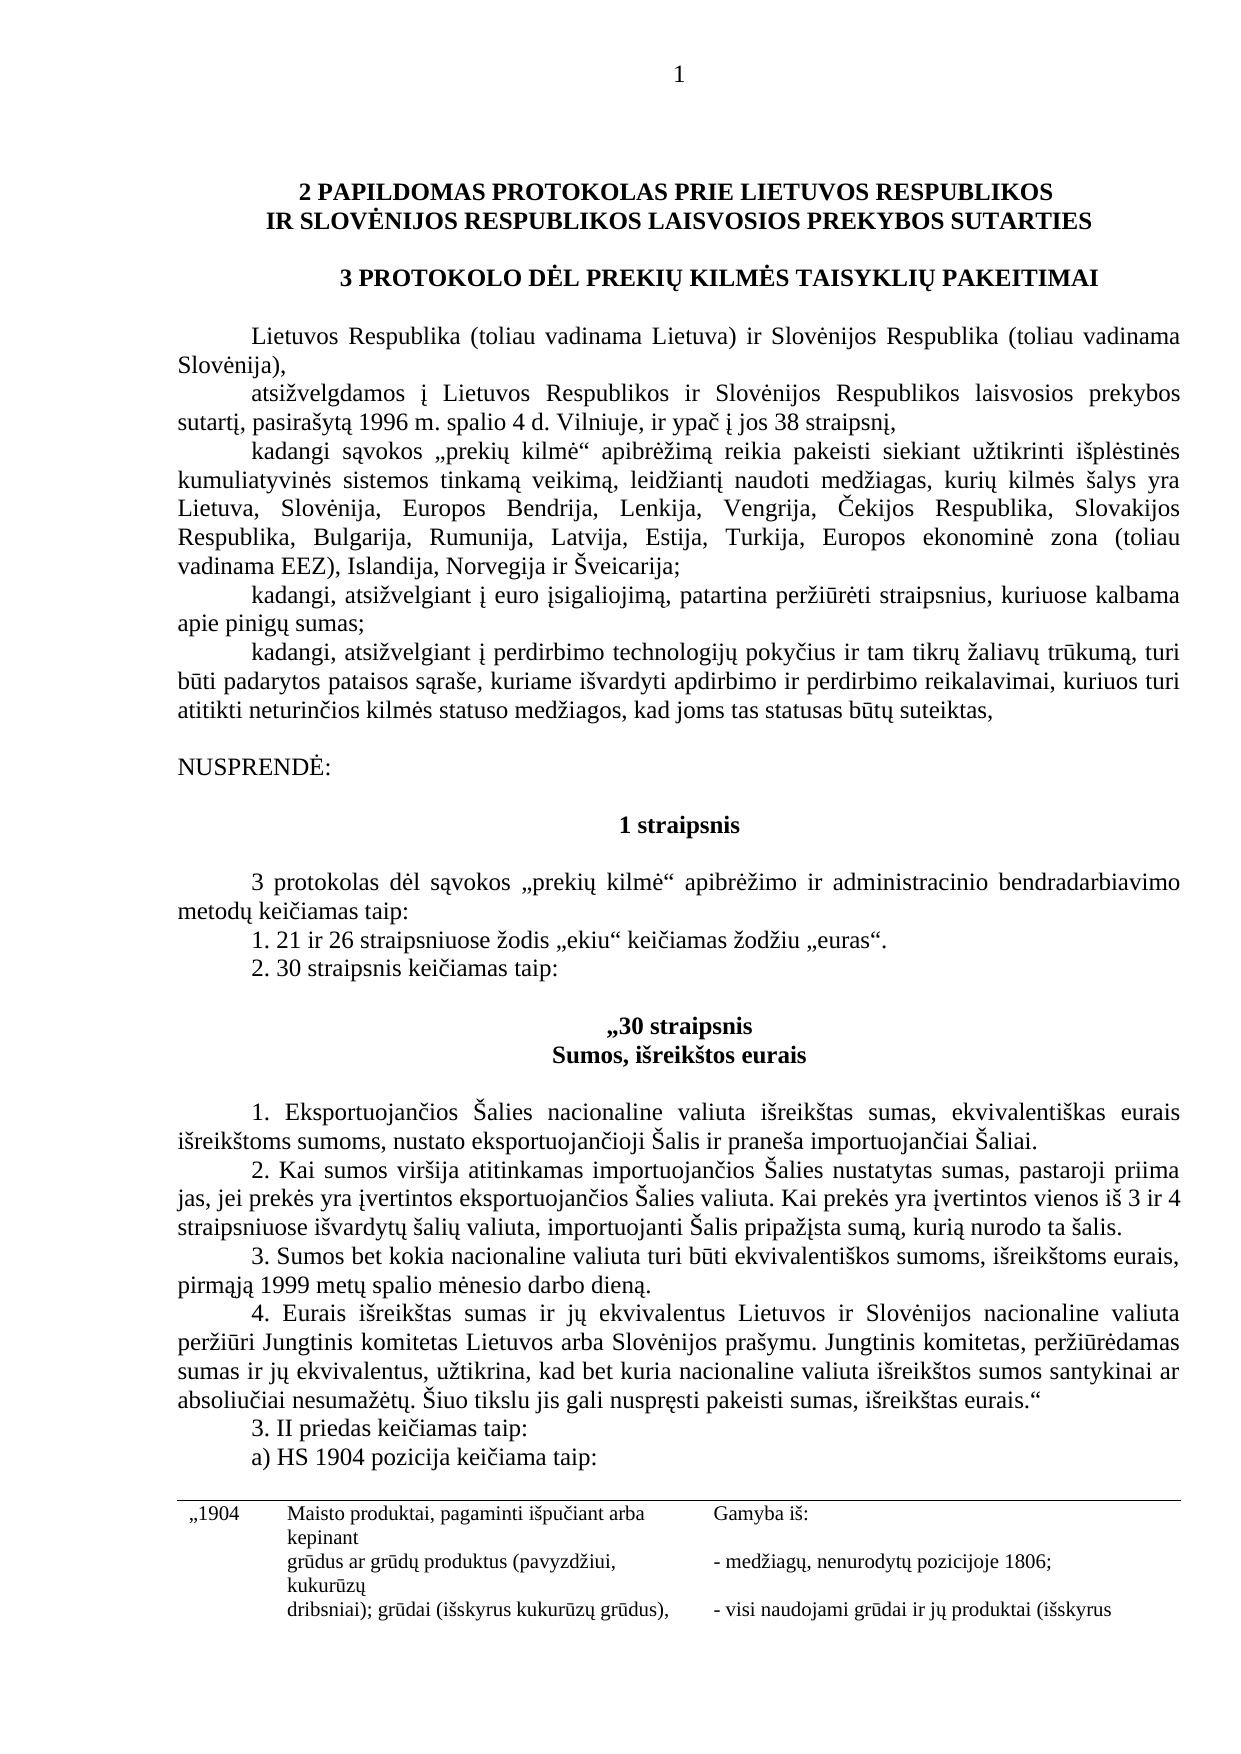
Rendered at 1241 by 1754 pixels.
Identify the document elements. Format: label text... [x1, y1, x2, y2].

table_cell grūdus ar grūdų produktus (pavyzdžiui, kukurūzų [276, 1549, 702, 1597]
table_cell dribsniai); grūdai (išskyrus kukurūzų grūdus), [276, 1597, 702, 1621]
text atsižvelgdamos į Lietuvos Respublikos ir Slovėnijos Respublikos laisvosios prekybos sutartį, pasirašytą 1996 m. spalio 4 d. Vilniuje, ir ypač į jos 38 straipsnį, [177, 378, 1181, 436]
text 1 straipsnis [177, 810, 1181, 838]
text 4. Eurais išreikštas sumas ir jų ekvivalentus Lietuvos ir Slovėnijos nacionaline valiuta peržiūri Jungtinis komitetas Lietuvos arba Slovėnijos prašymu. Jungtinis komitetas, peržiūrėdamas sumas ir jų ekvivalentus, užtikrina, kad bet kuria nacionaline valiuta išreikštos sumos santykinai ar absoliučiai nesumažėtų. Šiuo tikslu jis gali nuspręsti pakeisti sumas, išreikštas eurais.“ [177, 1298, 1181, 1413]
table_cell [177, 1597, 276, 1621]
text 1. 21 ir 26 straipsniuose žodis „ekiu“ keičiamas žodžiu „euras“. [177, 925, 1181, 953]
text 1. Eksportuojančios Šalies nacionaline valiuta išreikštas sumas, ekvivalentiškas eurais išreikštoms sumoms, nustato eksportuojančioji Šalis ir praneša importuojančiai Šaliai. [177, 1097, 1181, 1155]
table_cell - visi naudojami grūdai ir jų produktai (išskyrus [702, 1597, 1181, 1621]
text 3 Protokolo dėl prekių kilmės taisyklių pakeitimai [266, 263, 1181, 292]
table_header Maisto produktai, pagaminti išpučiant arba kepinant [276, 1501, 702, 1549]
text 3. Sumos bet kokia nacionaline valiuta turi būti ekvivalentiškos sumoms, išreikštoms eurais, pirmąją 1999 metų spalio mėnesio darbo dieną. [177, 1241, 1181, 1298]
text kadangi sąvokos „prekių kilmė“ apibrėžimą reikia pakeisti siekiant užtikrinti išplėstinės kumuliatyvinės sistemos tinkamą veikimą, leidžiantį naudoti medžiagas, kurių kilmės šalys yra Lietuva, Slovėnija, Europos Bendrija, Lenkija, Vengrija, Čekijos Respublika, Slovakijos Respublika, Bulgarija, Rumunija, Latvija, Estija, Turkija, Europos ekonominė zona (toliau vadinama EEZ), Islandija, Norvegija ir Šveicarija; [177, 436, 1181, 580]
text IR SLOVĖNIJOS RESPUBLIKOS LAISVOSIOS PREKYBOS SUTARTIES [177, 206, 1181, 235]
text a) HS 1904 pozicija keičiama taip: [177, 1442, 1181, 1471]
text NUSPRENDĖ: [177, 752, 1181, 781]
text 3. II priedas keičiamas taip: [177, 1413, 1181, 1442]
table_header Gamyba iš: [702, 1501, 1181, 1549]
table_header „1904 [177, 1501, 276, 1549]
table_cell [177, 1549, 276, 1597]
text kadangi, atsižvelgiant į perdirbimo technologijų pokyčius ir tam tikrų žaliavų trūkumą, turi būti padarytos pataisos sąraše, kuriame išvardyti apdirbimo ir perdirbimo reikalavimai, kuriuos turi atitikti neturinčios kilmės statuso medžiagos, kad joms tas statusas būtų suteiktas, [177, 637, 1181, 723]
text Lietuvos Respublika (toliau vadinama Lietuva) ir Slovėnijos Respublika (toliau vadinama Slovėnija), [177, 321, 1181, 378]
text 2. 30 straipsnis keičiamas taip: [177, 953, 1181, 982]
text kadangi, atsižvelgiant į euro įsigaliojimą, patartina peržiūrėti straipsnius, kuriuose kalbama apie pinigų sumas; [177, 580, 1181, 637]
table_cell - medžiagų, nenurodytų pozicijoje 1806; [702, 1549, 1181, 1597]
text 2 PAPILDOMAS PROTOKOLAS PRIE LIETUVOS RESPUBLIKOS [177, 177, 1181, 206]
text 2. Kai sumos viršija atitinkamas importuojančios Šalies nustatytas sumas, pastaroji priima jas, jei prekės yra įvertintos eksportuojančios Šalies valiuta. Kai prekės yra įvertintos vienos iš 3 ir 4 straipsniuose išvardytų šalių valiuta, importuojanti Šalis pripažįsta sumą, kurią nurodo ta šalis. [177, 1155, 1181, 1241]
text „30 straipsnis [177, 1011, 1181, 1040]
text 3 protokolas dėl sąvokos „prekių kilmė“ apibrėžimo ir administracinio bendradarbiavimo metodų keičiamas taip: [177, 867, 1181, 925]
text Sumos, išreikštos eurais [177, 1040, 1181, 1068]
